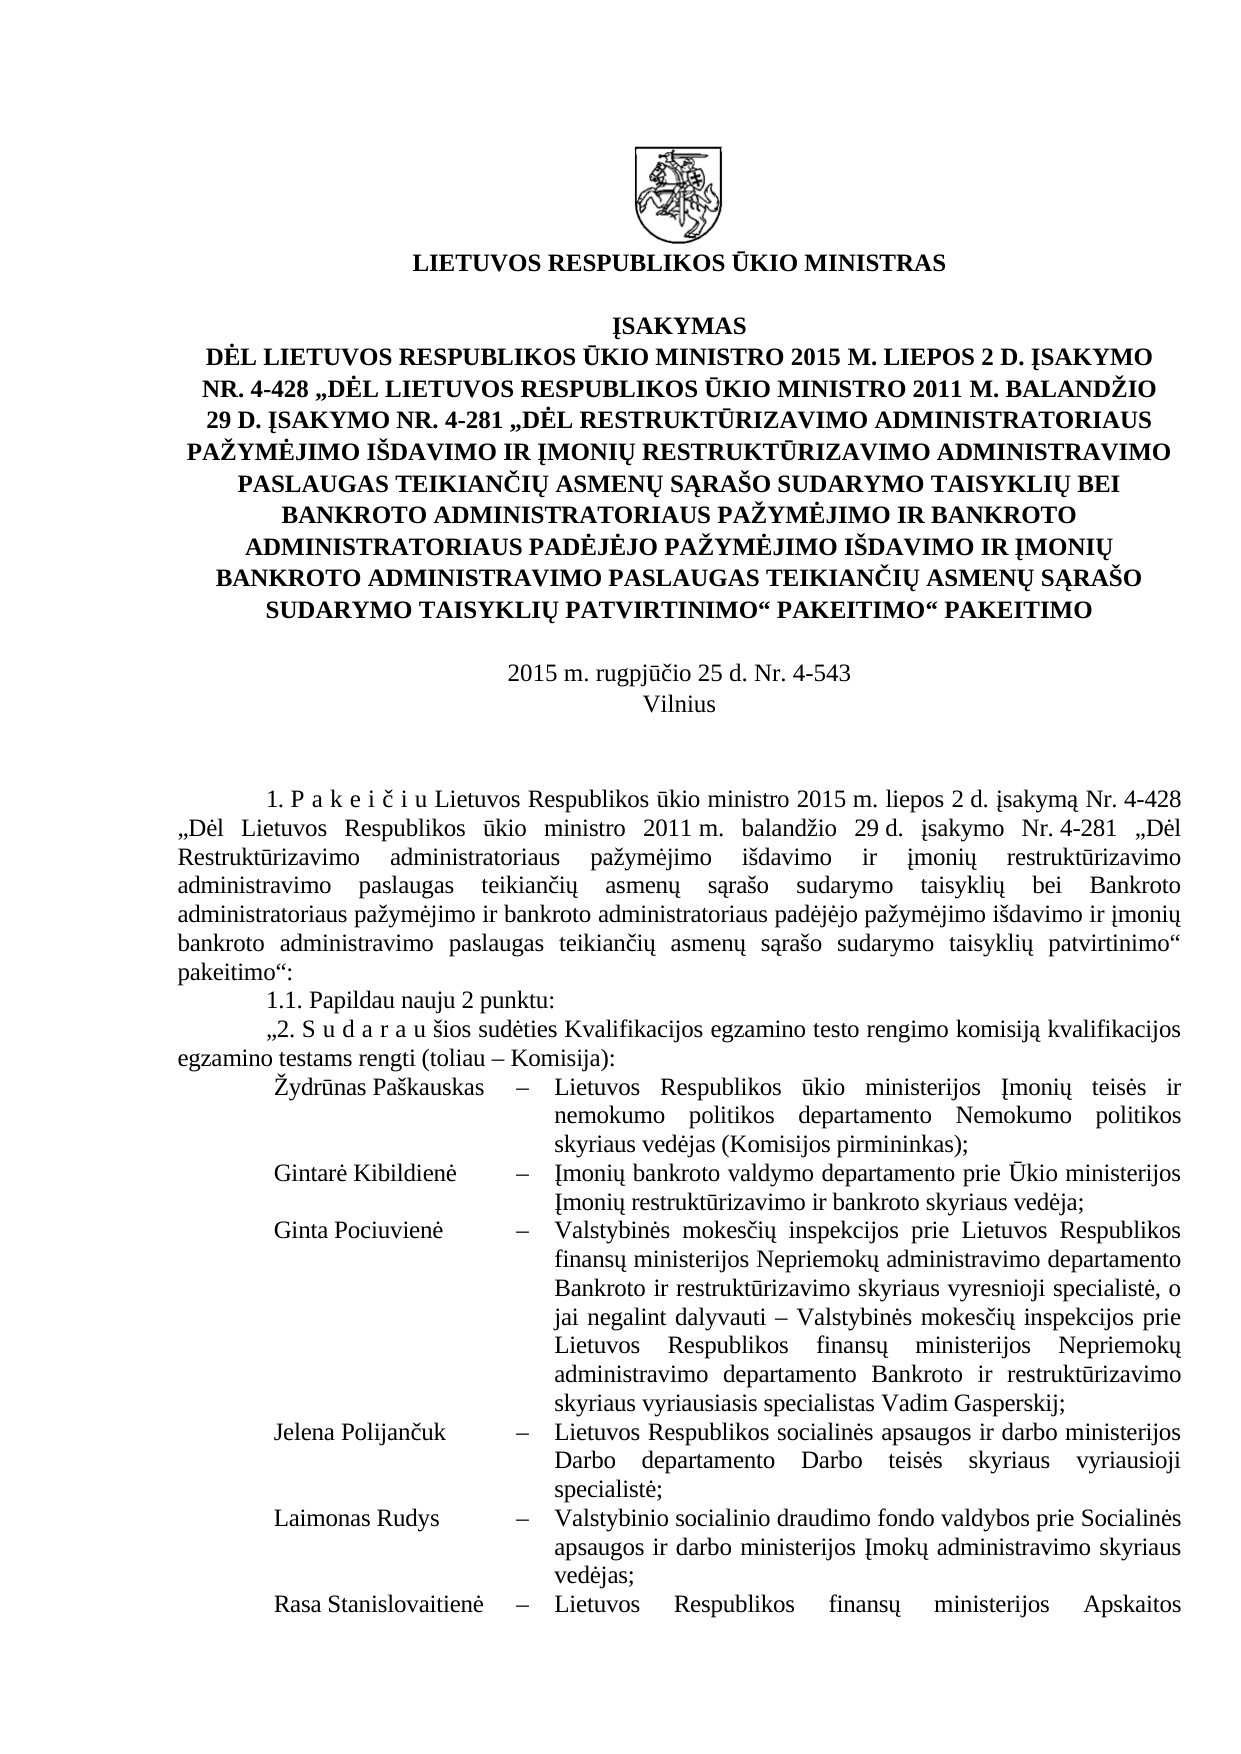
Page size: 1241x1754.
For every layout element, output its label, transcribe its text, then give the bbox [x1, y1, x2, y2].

table_cell Lietuvos Respublikos finansų ministerijos Apskaitos [543, 1589, 1192, 1618]
text įsakymas [177, 311, 1181, 339]
table_cell Įmonių bankroto valdymo departamento prie Ūkio ministerijos Įmonių restruktūrizavimo ir bankroto skyriaus vedėja; [543, 1158, 1192, 1216]
table_cell Valstybinės mokesčių inspekcijos prie Lietuvos Respublikos finansų ministerijos Nepriemokų administravimo departamento Bankroto ir restruktūrizavimo skyriaus vyresnioji specialistė, o jai negalint dalyvauti – Valstybinės mokesčių inspekcijos prie Lietuvos Respublikos finansų ministerijos Nepriemokų administravimo departamento Bankroto ir restruktūrizavimo skyriaus vyriausiasis specialistas Vadim Gasperskij; [543, 1216, 1192, 1417]
text Vilnius [177, 689, 1181, 718]
table_cell – [508, 1417, 543, 1503]
table_cell Jelena Polijančuk [262, 1417, 508, 1503]
table_cell Valstybinio socialinio draudimo fondo valdybos prie Socialinės apsaugos ir darbo ministerijos Įmokų administravimo skyriaus vedėjas; [543, 1503, 1192, 1589]
text 2015 m. rugpjūčio 25 d. Nr. 4-543 [177, 658, 1181, 687]
table_cell Gintarė Kibildienė [262, 1158, 508, 1216]
table_cell Laimonas Rudys [262, 1503, 508, 1589]
table_cell Rasa Stanislovaitienė [262, 1589, 508, 1618]
table_header Žydrūnas Paškauskas [262, 1072, 508, 1158]
table_cell – [508, 1589, 543, 1618]
table_header Lietuvos Respublikos ūkio ministerijos Įmonių teisės ir nemokumo politikos departamento Nemokumo politikos skyriaus vedėjas (Komisijos pirmininkas); [543, 1072, 1192, 1158]
table_cell – [508, 1216, 543, 1417]
table_cell Ginta Pociuvienė [262, 1216, 508, 1417]
table_header – [508, 1072, 543, 1158]
table_cell – [508, 1158, 543, 1216]
text dėl lietuvos RESPUBLIKOS ūkio ministro 2015 m. liepos 2 d. įsakymo Nr. 4-428 „dėl lietuvos RESPUBLIKOS ūkio ministro 2011 m. balandžio 29 d. įsakymo Nr. 4-281 „Dėl Restruktūrizavimo administratoriaus pažymėjimo išdavimo IR įmonių restruktūrizavimo administravimo paslaugas teikiančių asmenų sąrašo sudarymo taisyklių bei Bankroto administratoriaus pažymėjimo ir bankroto administratoriaus padėjėjo pažymėjimo išdavimo ir įmonių bankroto administravimo paslaugas teikiančių asmenų sąrašo sudarymo taisyklių patvirtinimo“ pakeitimo“ pakeitimo [177, 342, 1181, 624]
text „2. S u d a r a u šios sudėties Kvalifikacijos egzamino testo rengimo komisiją kvalifikacijos egzamino testams rengti (toliau – Komisija): [177, 1014, 1181, 1072]
text 1. P a k e i č i u Lietuvos Respublikos ūkio ministro 2015 m. liepos 2 d. įsakymą Nr. 4-428 „Dėl Lietuvos Respublikos ūkio ministro 2011 m. balandžio 29 d. įsakymo Nr. 4-281 „Dėl Restruktūrizavimo administratoriaus pažymėjimo išdavimo ir įmonių restruktūrizavimo administravimo paslaugas teikiančių asmenų sąrašo sudarymo taisyklių bei Bankroto administratoriaus pažymėjimo ir bankroto administratoriaus padėjėjo pažymėjimo išdavimo ir įmonių bankroto administravimo paslaugas teikiančių asmenų sąrašo sudarymo taisyklių patvirtinimo“ pakeitimo“: [177, 784, 1181, 986]
table_cell Lietuvos Respublikos socialinės apsaugos ir darbo ministerijos Darbo departamento Darbo teisės skyriaus vyriausioji specialistė; [543, 1417, 1192, 1503]
text LIETUVOS RESPUBLIKOS ŪKIO MINISTRAS [177, 248, 1181, 276]
table_cell – [508, 1503, 543, 1589]
text 1.1. Papildau nauju 2 punktu: [177, 986, 1181, 1014]
